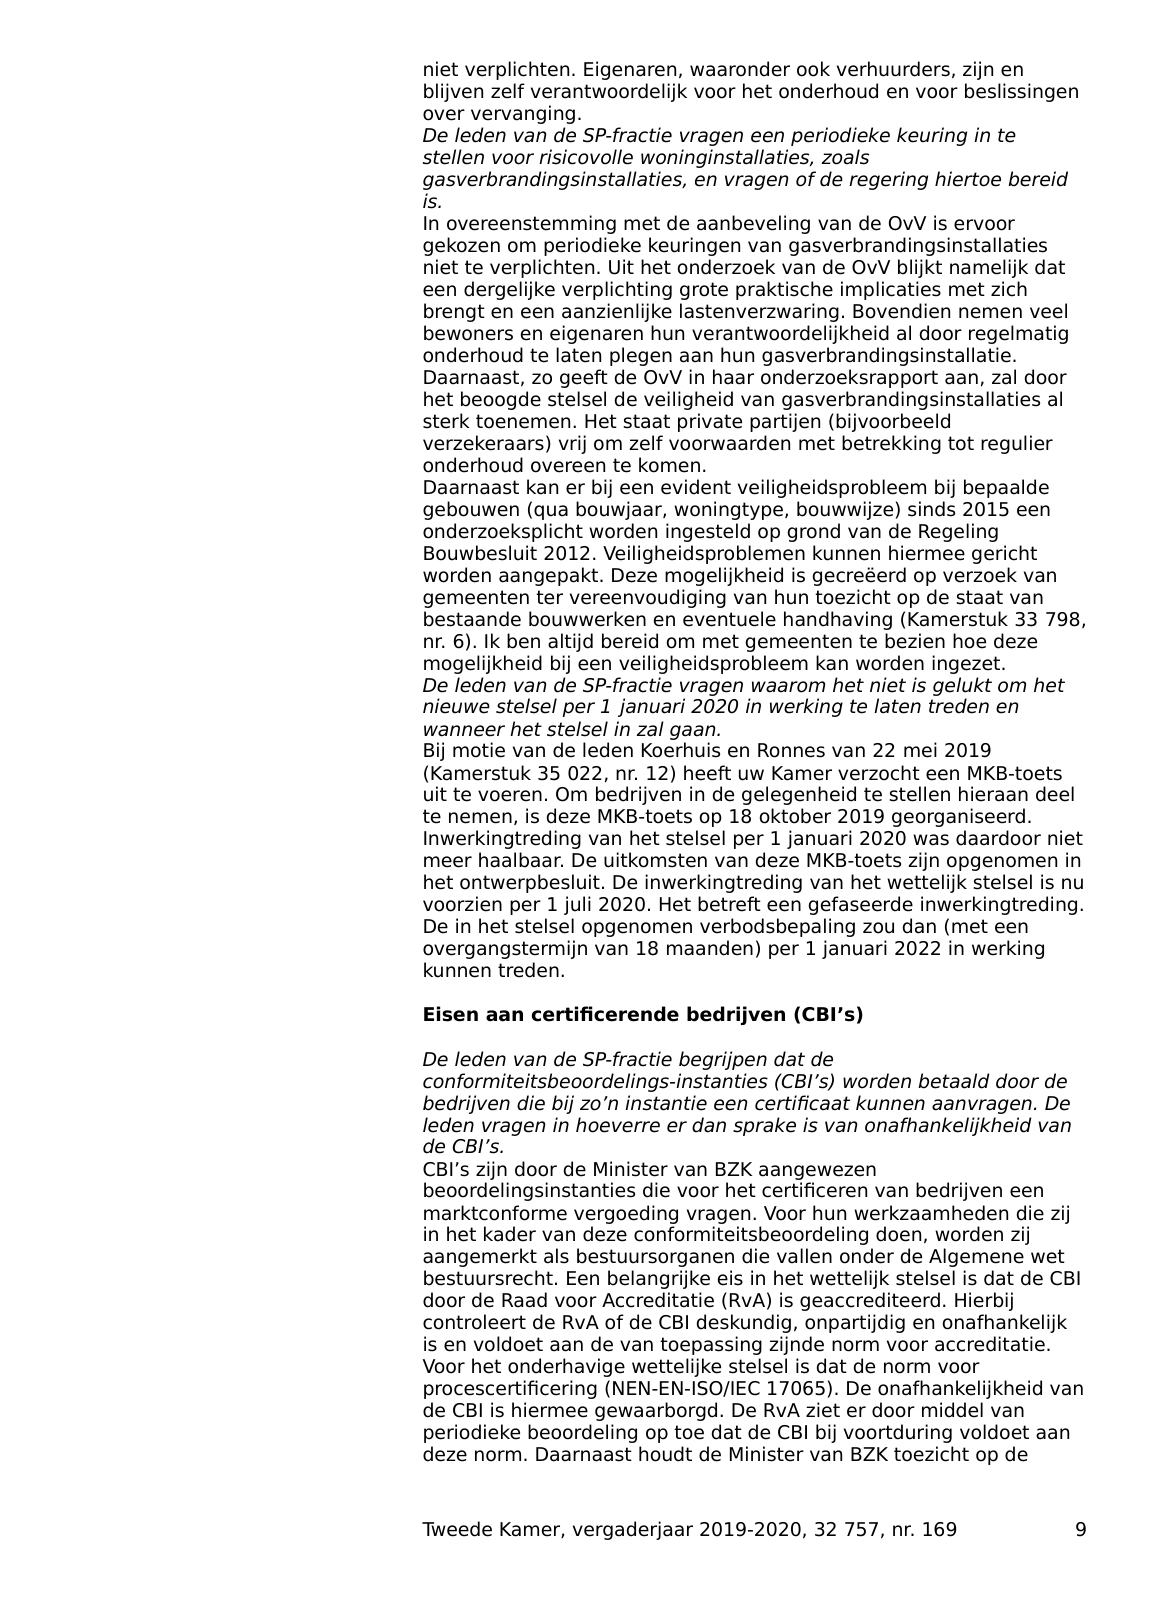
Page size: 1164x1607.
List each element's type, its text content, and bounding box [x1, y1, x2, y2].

text De leden van de SP-fractie begrijpen dat de conformiteitsbeoordelings-instanties (CBI’s) worden betaald door de bedrijven die bij zo’n instantie een certificaat kunnen aanvragen. De leden vragen in hoeverre er dan sprake is van onafhankelijkheid van de CBI’s. [422, 1048, 1087, 1158]
text niet verplichten. Eigenaren, waaronder ook verhuurders, zijn en blijven zelf verantwoordelijk voor het onderhoud en voor beslissingen over vervanging. [422, 59, 1087, 125]
subtitle Eisen aan certificerende bedrijven (CBI’s) [422, 1004, 1087, 1026]
text De leden van de SP-fractie vragen een periodieke keuring in te stellen voor risicovolle woninginstallaties, zoals gasverbrandingsinstallaties, en vragen of de regering hiertoe bereid is. [422, 125, 1087, 213]
text De leden van de SP-fractie vragen waarom het niet is gelukt om het nieuwe stelsel per 1 januari 2020 in werking te laten treden en wanneer het stelsel in zal gaan. [422, 674, 1087, 740]
text CBI’s zijn door de Minister van BZK aangewezen beoordelingsinstanties die voor het certificeren van bedrijven een marktconforme vergoeding vragen. Voor hun werkzaamheden die zij in het kader van deze conformiteitsbeoordeling doen, worden zij aangemerkt als bestuursorganen die vallen onder de Algemene wet bestuursrecht. Een belangrijke eis in het wettelijk stelsel is dat de CBI door de Raad voor Accreditatie (RvA) is geaccrediteerd. Hierbij controleert de RvA of de CBI deskundig, onpartijdig en onafhankelijk is en voldoet aan de van toepassing zijnde norm voor accreditatie. Voor het onderhavige wettelijke stelsel is dat de norm voor procescertificering (NEN-EN-ISO/IEC 17065). De onafhankelijkheid van de CBI is hiermee gewaarborgd. De RvA ziet er door middel van periodieke beoordeling op toe dat de CBI bij voortduring voldoet aan deze norm. Daarnaast houdt de Minister van BZK toezicht op de [422, 1158, 1087, 1466]
text Bij motie van de leden Koerhuis en Ronnes van 22 mei 2019 (Kamerstuk 35 022, nr. 12) heeft uw Kamer verzocht een MKB-toets uit te voeren. Om bedrijven in de gelegenheid te stellen hieraan deel te nemen, is deze MKB-toets op 18 oktober 2019 georganiseerd. Inwerkingtreding van het stelsel per 1 januari 2020 was daardoor niet meer haalbaar. De uitkomsten van deze MKB-toets zijn opgenomen in het ontwerpbesluit. De inwerkingtreding van het wettelijk stelsel is nu voorzien per 1 juli 2020. Het betreft een gefaseerde inwerkingtreding. De in het stelsel opgenomen verbodsbepaling zou dan (met een overgangstermijn van 18 maanden) per 1 januari 2022 in werking kunnen treden. [422, 740, 1087, 982]
text Daarnaast kan er bij een evident veiligheidsprobleem bij bepaalde gebouwen (qua bouwjaar, woningtype, bouwwijze) sinds 2015 een onderzoeksplicht worden ingesteld op grond van de Regeling Bouwbesluit 2012. Veiligheidsproblemen kunnen hiermee gericht worden aangepakt. Deze mogelijkheid is gecreëerd op verzoek van gemeenten ter vereenvoudiging van hun toezicht op de staat van bestaande bouwwerken en eventuele handhaving (Kamerstuk 33 798, nr. 6). Ik ben altijd bereid om met gemeenten te bezien hoe deze mogelijkheid bij een veiligheidsprobleem kan worden ingezet. [422, 477, 1087, 674]
text In overeenstemming met de aanbeveling van de OvV is ervoor gekozen om periodieke keuringen van gasverbrandingsinstallaties niet te verplichten. Uit het onderzoek van de OvV blijkt namelijk dat een dergelijke verplichting grote praktische implicaties met zich brengt en een aanzienlijke lastenverzwaring. Bovendien nemen veel bewoners en eigenaren hun verantwoordelijkheid al door regelmatig onderhoud te laten plegen aan hun gasverbrandingsinstallatie. Daarnaast, zo geeft de OvV in haar onderzoeksrapport aan, zal door het beoogde stelsel de veiligheid van gasverbrandingsinstallaties al sterk toenemen. Het staat private partijen (bijvoorbeeld verzekeraars) vrij om zelf voorwaarden met betrekking tot regulier onderhoud overeen te komen. [422, 213, 1087, 477]
